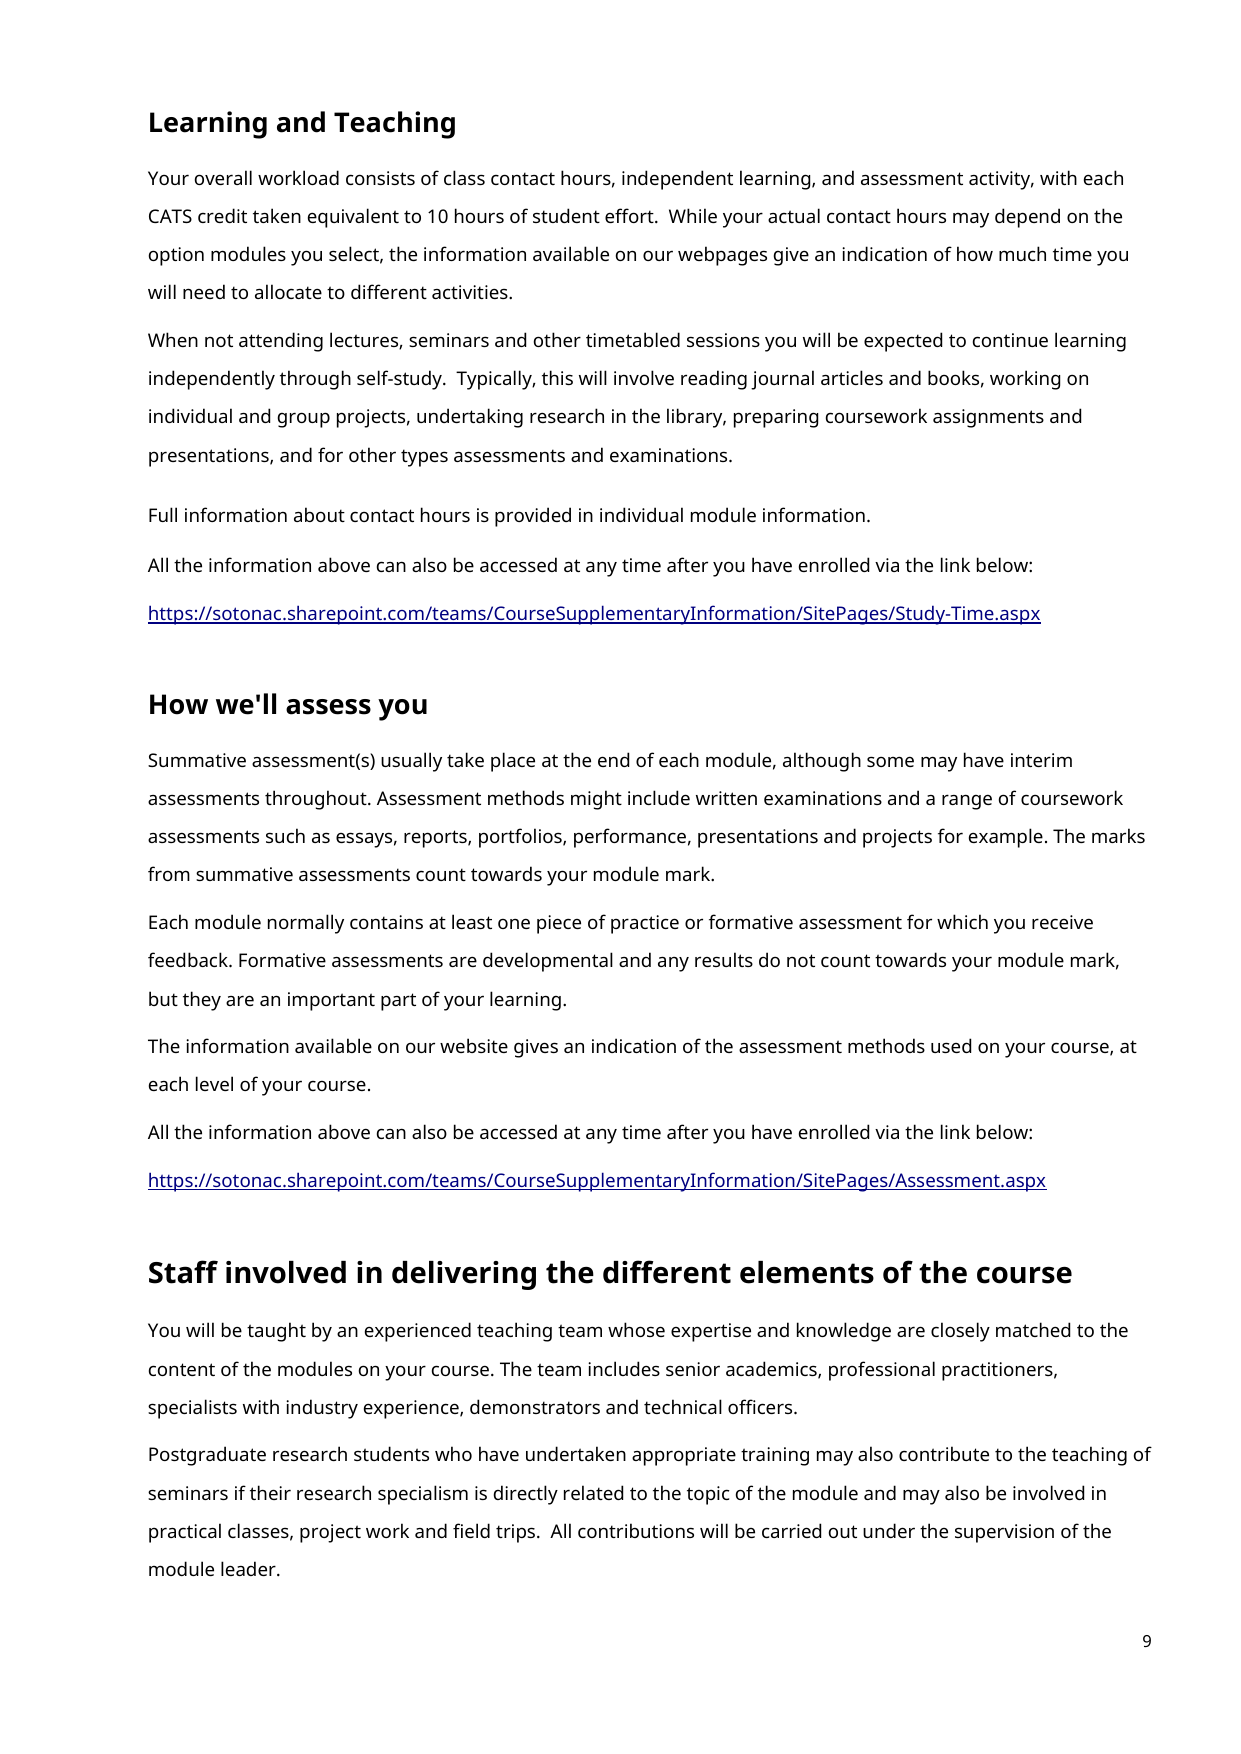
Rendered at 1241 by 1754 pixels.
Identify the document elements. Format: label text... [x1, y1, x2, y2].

text The information available on our website gives an indication of the assessment methods used on your course, at each level of your course. [148, 1033, 1152, 1097]
subtitle Learning and Teaching [148, 103, 1152, 140]
text Your overall workload consists of class contact hours, independent learning, and assessment activity, with each CATS credit taken equivalent to 10 hours of student effort. While your actual contact hours may depend on the option modules you select, the information available on our webpages give an indication of how much time you will need to allocate to different activities. [148, 165, 1152, 305]
text You will be taught by an experienced teaching team whose expertise and knowledge are closely matched to the content of the modules on your course. The team includes senior academics, professional practitioners, specialists with industry experience, demonstrators and technical officers. [148, 1318, 1152, 1420]
text https://sotonac.sharepoint.com/teams/CourseSupplementaryInformation/SitePages/Assessment.aspx [148, 1167, 1152, 1192]
text All the information above can also be accessed at any time after you have enrolled via the link below: [148, 553, 1152, 578]
subtitle How we'll assess you [148, 686, 1152, 722]
text When not attending lectures, seminars and other timetabled sessions you will be expected to continue learning independently through self-study. Typically, this will involve reading journal articles and books, working on individual and group projects, undertaking research in the library, preparing coursework assignments and presentations, and for other types assessments and examinations. [148, 327, 1152, 467]
subtitle Staff involved in delivering the different elements of the course [148, 1252, 1152, 1292]
text Full information about contact hours is provided in individual module information. [148, 502, 1152, 528]
text All the information above can also be accessed at any time after you have enrolled via the link below: [148, 1119, 1152, 1145]
text Postgraduate research students who have undertaken appropriate training may also contribute to the teaching of seminars if their research specialism is directly related to the topic of the module and may also be involved in practical classes, project work and field trips. All contributions will be carried out under the supervision of the module leader. [148, 1442, 1152, 1582]
text Each module normally contains at least one piece of practice or formative assessment for which you receive feedback. Formative assessments are developmental and any results do not count towards your module mark, but they are an important part of your learning. [148, 909, 1152, 1011]
text https://sotonac.sharepoint.com/teams/CourseSupplementaryInformation/SitePages/Study-Time.aspx [148, 600, 1152, 626]
text Summative assessment(s) usually take place at the end of each module, although some may have interim assessments throughout. Assessment methods might include written examinations and a range of coursework assessments such as essays, reports, portfolios, performance, presentations and projects for example. The marks from summative assessments count towards your module mark. [148, 747, 1152, 887]
